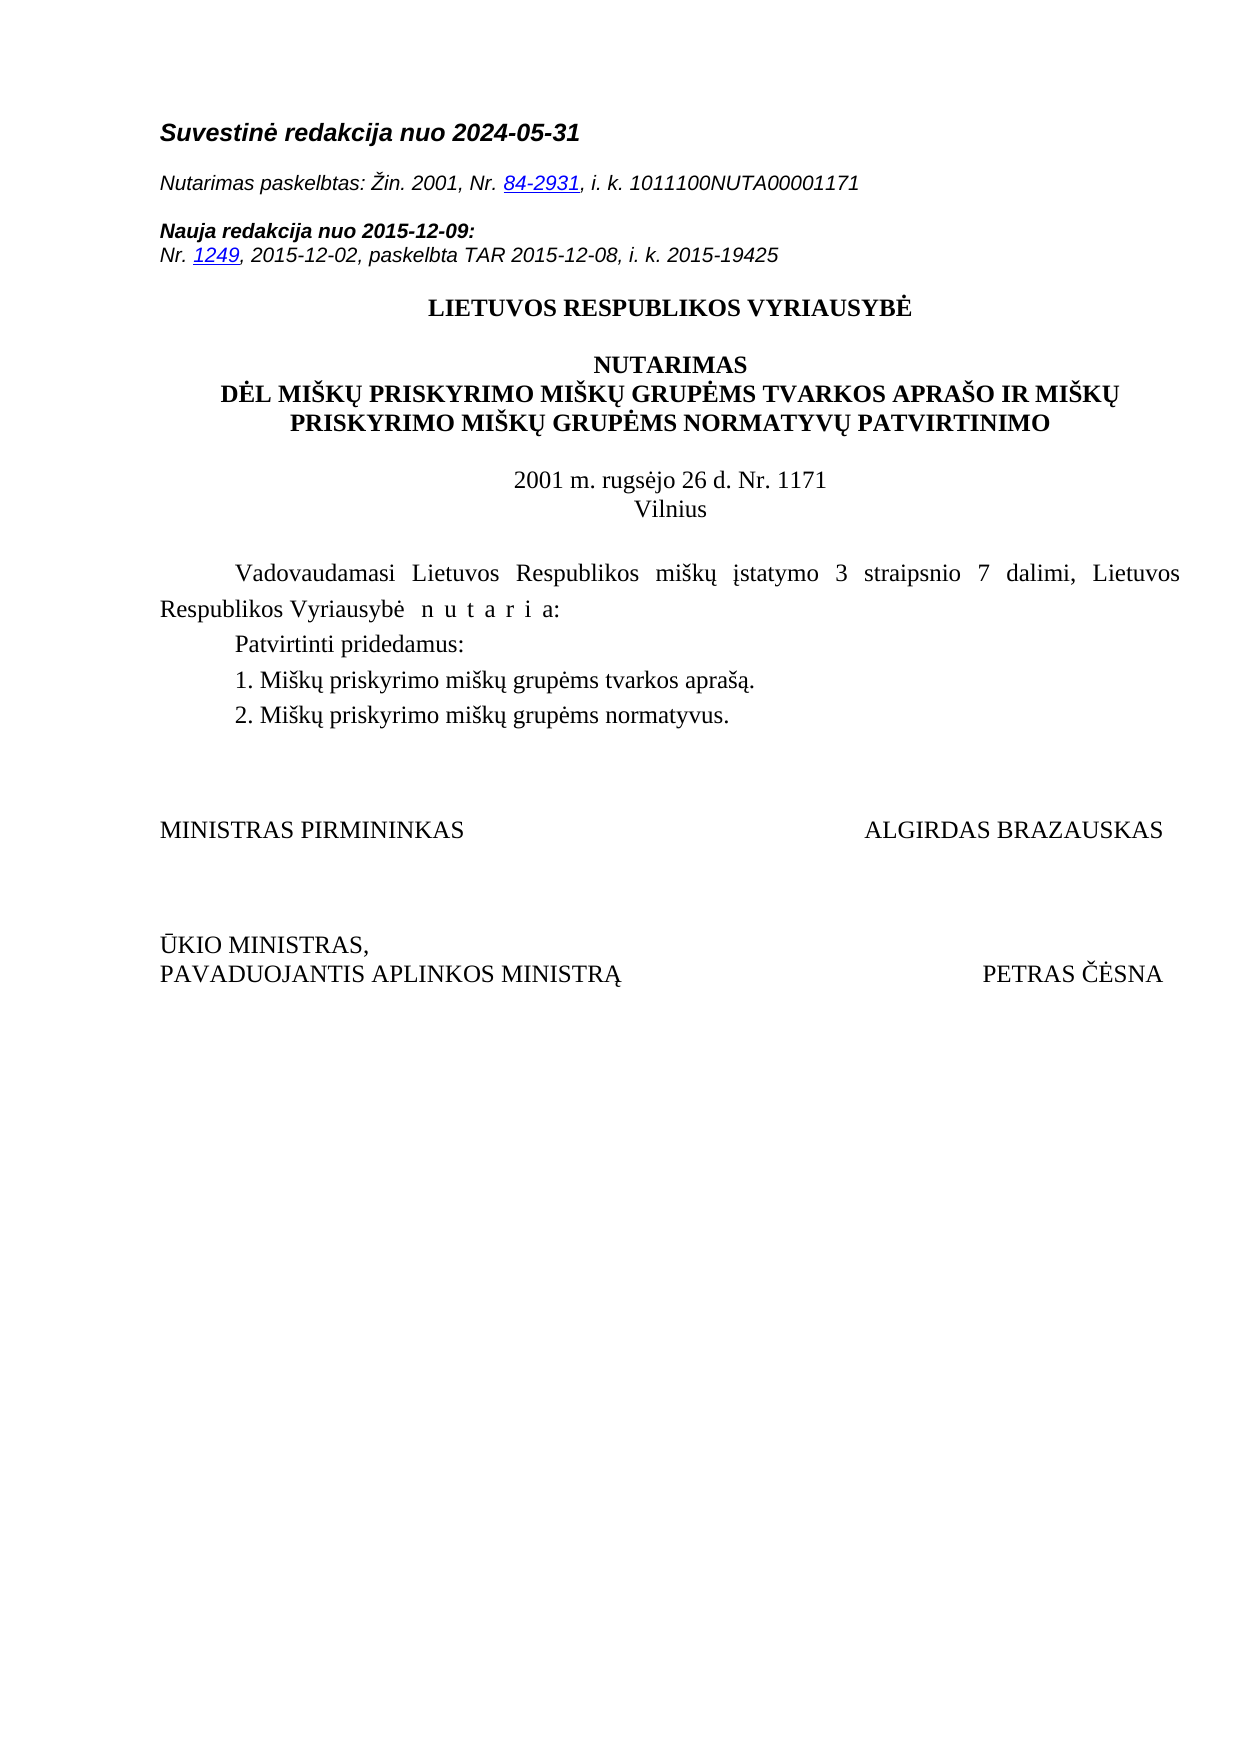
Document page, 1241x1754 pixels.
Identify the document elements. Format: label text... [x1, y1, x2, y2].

text ŪKIO MINISTRAS, [159, 930, 1181, 959]
text Vilnius [159, 494, 1181, 523]
text 2. Miškų priskyrimo miškų grupėms normatyvus. [159, 693, 1181, 729]
text Nauja redakcija nuo 2015-12-09: [159, 219, 1181, 243]
text PAVADUOJANTIS APLINKOS MINISTRĄ PETRAS ČĖSNA [159, 959, 1181, 988]
text Suvestinė redakcija nuo 2024-05-31 [159, 118, 1181, 147]
text Vadovaudamasi Lietuvos Respublikos miškų įstatymo 3 straipsnio 7 dalimi, Lietuvos Respublikos Vyriausybė nutaria: [159, 552, 1181, 623]
text Patvirtinti pridedamus: [159, 623, 1181, 658]
text Nutarimas paskelbtas: Žin. 2001, Nr. 84-2931, i. k. 1011100NUTA00001171 [159, 171, 1181, 195]
text 2001 m. rugsėjo 26 d. Nr. 1171 [159, 466, 1181, 494]
text 1. Miškų priskyrimo miškų grupėms tvarkos aprašą. [159, 658, 1181, 693]
text MINISTRAS PIRMININKAS ALGIRDAS BRAZAUSKAS [159, 815, 1181, 844]
text NUTARIMAS [159, 351, 1181, 379]
text Nr. 1249, 2015-12-02, paskelbta TAR 2015-12-08, i. k. 2015-19425 [159, 243, 1181, 267]
text DĖL MIŠKŲ PRISKYRIMO MIŠKŲ GRUPĖMS TVARKOS APRAŠO IR MIŠKŲ PRISKYRIMO MIŠKŲ GRUPĖMS NORMATYVŲ PATVIRTINIMO [159, 379, 1181, 437]
text LIETUVOS RESPUBLIKOS VYRIAUSYBĖ [159, 293, 1181, 322]
